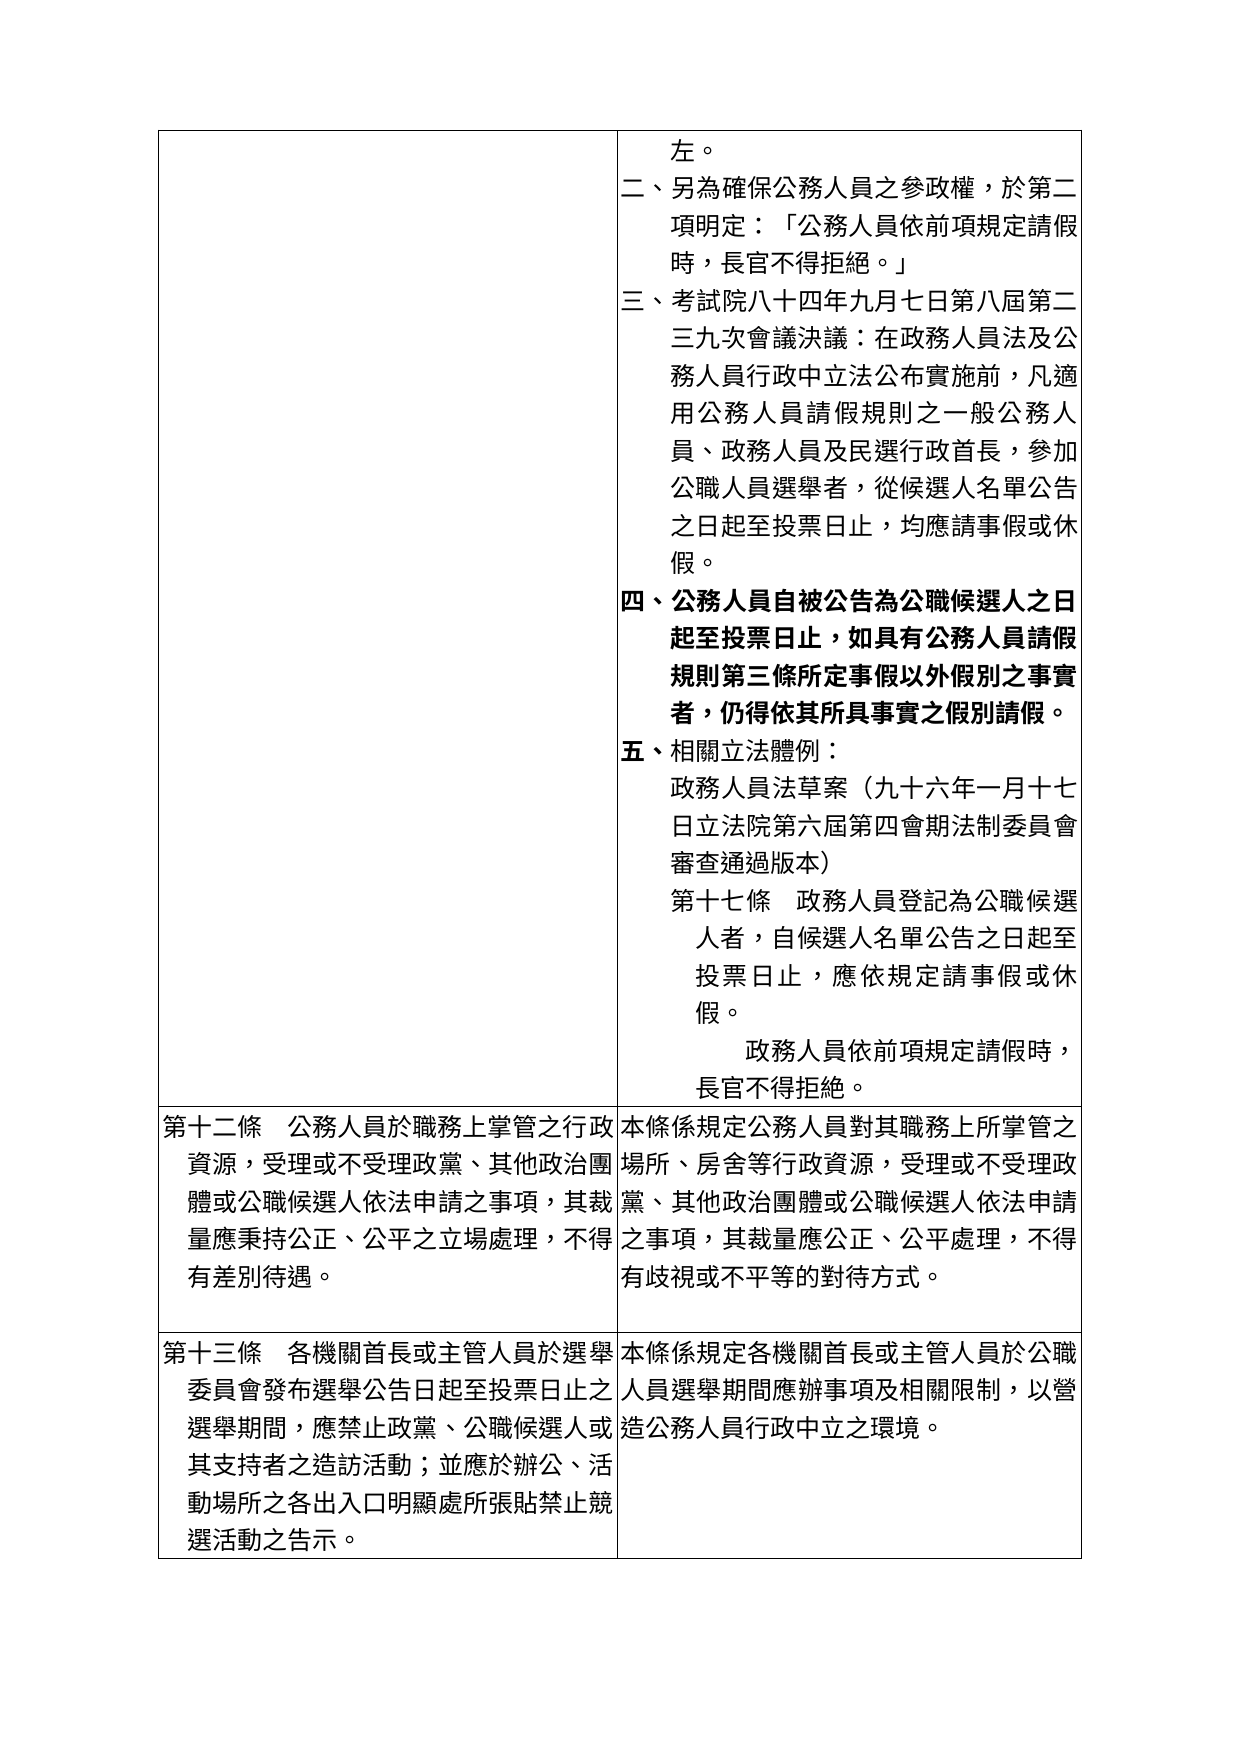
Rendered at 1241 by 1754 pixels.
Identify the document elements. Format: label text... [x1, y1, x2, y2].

table_cell 第十三條 各機關首長或主管人員於選舉委員會發布選舉公告日起至投票日止之選舉期間，應禁止政黨、公職候選人或其支持者之造訪活動；並應於辦公、活動場所之各出入口明顯處所張貼禁止競選活動之告示。 [159, 1333, 617, 1558]
table_cell 本條係規定公務人員對其職務上所掌管之場所、房舍等行政資源，受理或不受理政黨、其他政治團體或公職候選人依法申請之事項，其裁量應公正、公平處理，不得有歧視或不平等的對待方式。 [618, 1107, 1081, 1332]
table_cell 第十二條 公務人員於職務上掌管之行政資源，受理或不受理政黨、其他政治團體或公職候選人依法申請之事項，其裁量應秉持公正、公平之立場處理，不得有差別待遇。 [159, 1107, 617, 1332]
table_cell 本條係規定各機關首長或主管人員於公職人員選舉期間應辦事項及相關限制，以營造公務人員行政中立之環境。 [618, 1333, 1081, 1558]
table_cell 左。 二、另為確保公務人員之參政權，於第二項明定：「公務人員依前項規定請假時，長官不得拒絕。」 三、考試院八十四年九月七日第八屆第二三九次會議決議：在政務人員法及公務人員行政中立法公布實施前，凡適用公務人員請假規則之一般公務人員、政務人員及民選行政首長，參加公職人員選舉者，從候選人名單公告之日起至投票日止，均應請事假或休假。 四、公務人員自被公告為公職候選人之日起至投票日止，如具有公務人員請假規則第三條所定事假以外假別之事實者，仍得依其所具事實之假別請假。 五、相關立法體例： 政務人員法草案（九十六年一月十七日立法院第六屆第四會期法制委員會審查通過版本） 第十七條 政務人員登記為公職候選人者，自候選人名單公告之日起至投票日止，應依規定請事假或休假。 政務人員依前項規定請假時，長官不得拒絶。 [618, 131, 1081, 1106]
table_cell [159, 131, 617, 1106]
